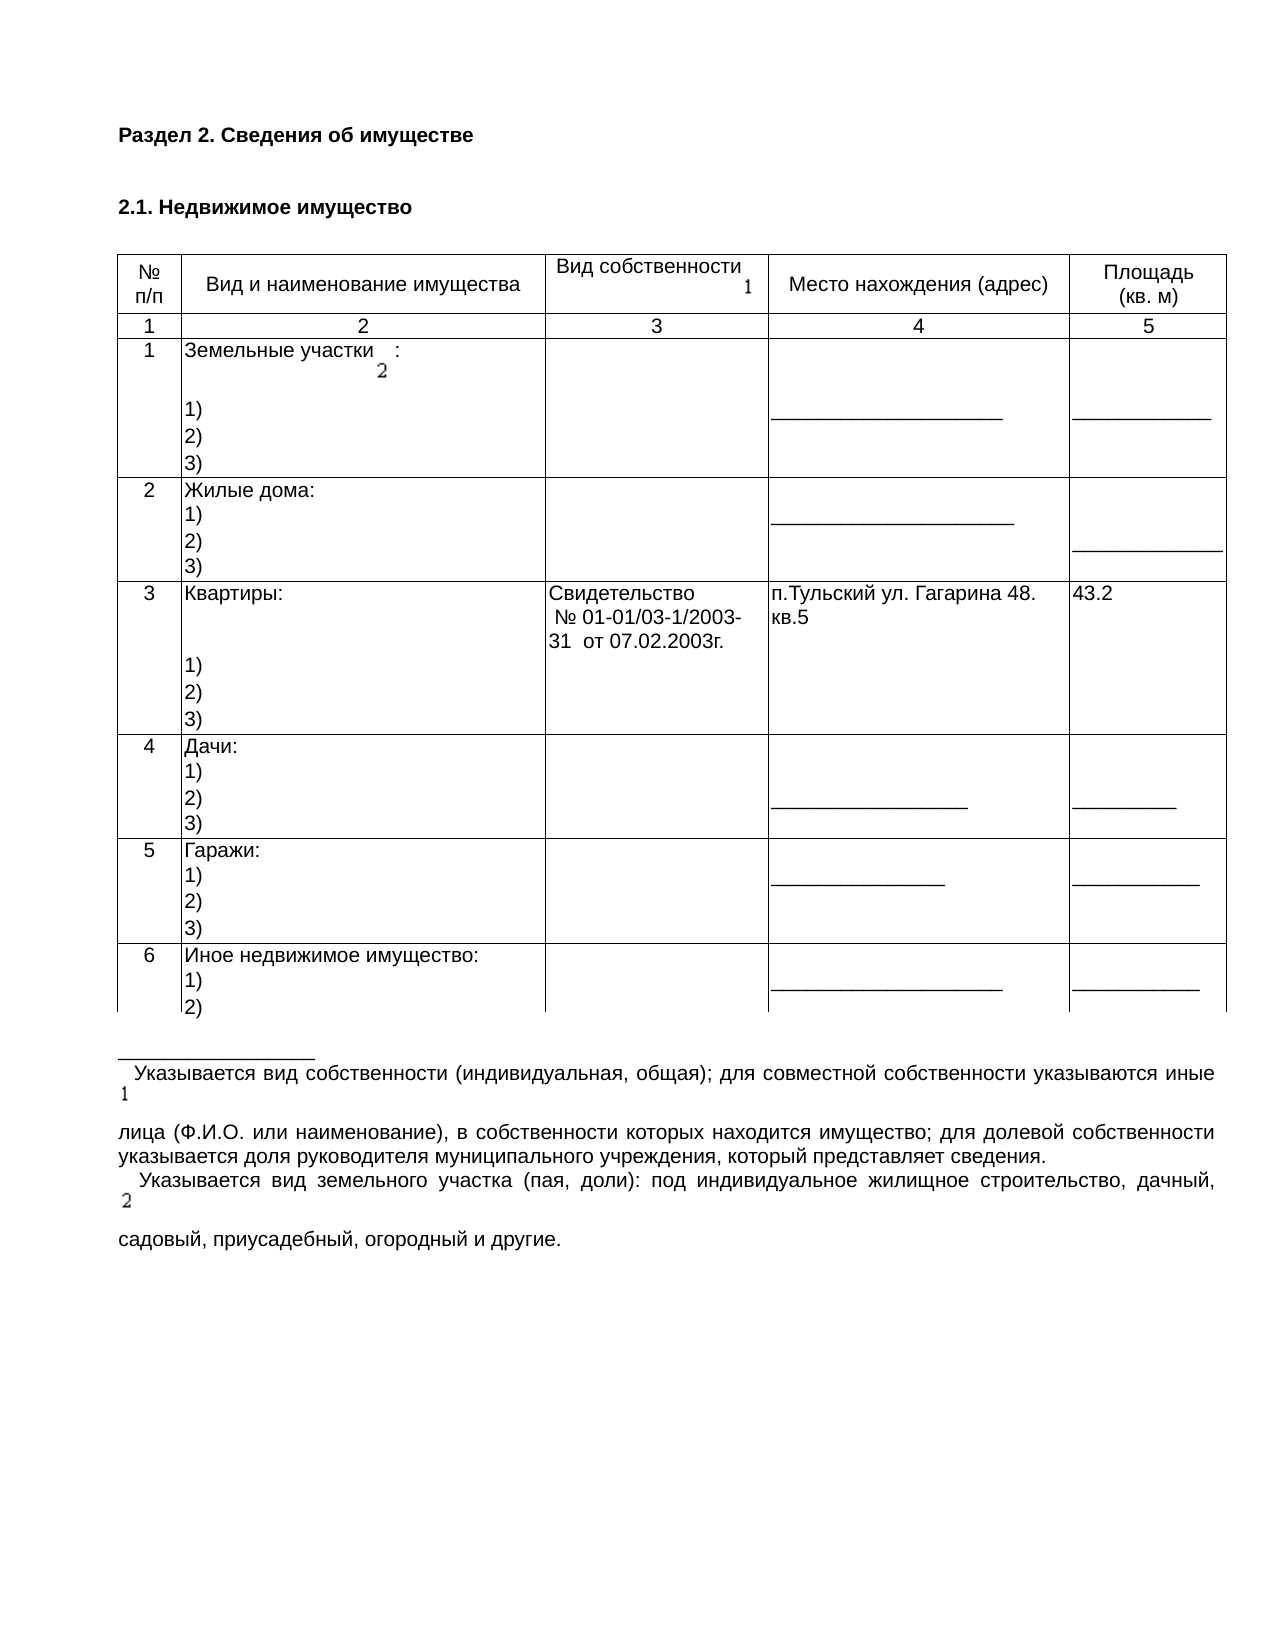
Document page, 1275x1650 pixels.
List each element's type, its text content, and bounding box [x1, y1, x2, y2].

table_cell 2) [182, 680, 545, 707]
table_cell [769, 554, 1069, 581]
table_cell Земельные участки: [182, 339, 545, 397]
table_cell 5 [118, 839, 181, 862]
picture [118, 1187, 139, 1227]
table_cell [769, 916, 1069, 943]
table_cell п.Тульский ул. Гагарина 48. кв.5 [769, 582, 1069, 653]
table_cell [1070, 653, 1226, 680]
table_cell [118, 424, 181, 450]
table_cell [118, 450, 181, 477]
table_cell [769, 450, 1069, 477]
table_cell [546, 786, 768, 811]
table_header Место нахождения (адрес) [769, 255, 1069, 313]
table_cell [118, 786, 181, 811]
table_cell [1070, 339, 1226, 397]
table_cell [546, 529, 768, 554]
table_cell [118, 968, 181, 995]
table_cell [546, 502, 768, 529]
table_cell [769, 707, 1069, 734]
table_cell [546, 554, 768, 581]
table_cell 6 [118, 944, 181, 968]
table_cell 2) [182, 529, 545, 554]
table_cell 3) [182, 554, 545, 581]
table_cell 1) [182, 397, 545, 423]
table_cell [769, 680, 1069, 707]
table_cell [769, 995, 1069, 1012]
table_cell 43,2 [1070, 582, 1226, 653]
table_cell 2) [182, 889, 545, 916]
picture [741, 273, 758, 313]
table_cell [1070, 889, 1226, 916]
text Указывается вид собственности (индивидуальная, общая); для совместной собственности указываются иные лица (Ф.И.О. или наименование), в собственности которых находится имущество; для долевой собственности указывается доля руководителя муниципального учреждения, который представляет сведения. [118, 1061, 1216, 1168]
table_cell 1) [182, 968, 545, 995]
table_cell 1 [118, 314, 181, 338]
table_cell 3) [182, 707, 545, 734]
table_cell [1070, 680, 1226, 707]
table_cell _____________ [1070, 529, 1226, 554]
table_cell Квартиры: [182, 582, 545, 653]
table_cell [1070, 735, 1226, 759]
table_cell [769, 759, 1069, 786]
table_cell _________________ [769, 786, 1069, 811]
table_cell 1 [118, 339, 181, 397]
table_cell Жилые дома: [182, 478, 545, 502]
table_cell 2) [182, 786, 545, 811]
table_cell 2) [182, 995, 545, 1012]
table_cell [118, 916, 181, 943]
table_cell ____________________ [769, 968, 1069, 995]
table_header № п/п [118, 255, 181, 313]
table_cell [1070, 811, 1226, 837]
table_cell [1070, 450, 1226, 477]
table_cell [769, 839, 1069, 862]
table_cell 3) [182, 450, 545, 477]
table_cell 2 [118, 478, 181, 502]
table_cell [769, 478, 1069, 502]
table_cell [1070, 707, 1226, 734]
table_cell [546, 478, 768, 502]
table_header Вид и наименование имущества [182, 255, 545, 313]
table_cell [1070, 554, 1226, 581]
table_cell [118, 995, 181, 1012]
table_cell _______________ [769, 863, 1069, 889]
table_cell 3) [182, 916, 545, 943]
table_cell Свидетельство № 01-01/03-1/2003-31 от 07.02.2003г. [546, 582, 768, 653]
table_cell [118, 863, 181, 889]
table_cell [546, 759, 768, 786]
table_cell 1) [182, 759, 545, 786]
table_cell [118, 502, 181, 529]
table_cell Дачи: [182, 735, 545, 759]
table_cell [1070, 839, 1226, 862]
table_cell [118, 554, 181, 581]
table_cell [118, 397, 181, 423]
table_cell [546, 811, 768, 837]
table_cell Иное недвижимое имущество: [182, 944, 545, 968]
table_cell [546, 707, 768, 734]
table_header Площадь (кв. м) [1070, 255, 1226, 313]
table_cell ____________________ [769, 397, 1069, 423]
table_cell [546, 339, 768, 397]
table_cell [769, 339, 1069, 397]
table_cell [546, 450, 768, 477]
table_cell 3) [182, 811, 545, 837]
picture [118, 1080, 134, 1120]
table_cell [769, 735, 1069, 759]
table_cell [118, 759, 181, 786]
table_cell 5 [1070, 314, 1226, 338]
table_cell [546, 889, 768, 916]
table_cell Гаражи: [182, 839, 545, 862]
table_cell [1070, 944, 1226, 968]
table_cell [769, 424, 1069, 450]
table_cell [1070, 995, 1226, 1012]
table_header Вид собственности [546, 255, 768, 313]
table_cell 2 [182, 314, 545, 338]
table_cell [546, 653, 768, 680]
table_cell [118, 707, 181, 734]
table_cell [769, 944, 1069, 968]
table_cell [546, 863, 768, 889]
table_cell 4 [769, 314, 1069, 338]
table_cell 1) [182, 653, 545, 680]
table_cell [1070, 502, 1226, 529]
text Раздел 2. Сведения об имуществе [118, 123, 1216, 147]
table_cell [118, 529, 181, 554]
table_cell [546, 839, 768, 862]
table_cell ___________ [1070, 863, 1226, 889]
table_cell [118, 889, 181, 916]
table_cell 1) [182, 863, 545, 889]
table_cell [769, 653, 1069, 680]
table_cell [769, 529, 1069, 554]
text Указывается вид земельного участка (пая, доли): под индивидуальное жилищное строительство, дачный, садовый, приусадебный, огородный и другие. [118, 1168, 1216, 1250]
table_cell [118, 811, 181, 837]
table_cell [546, 424, 768, 450]
table_cell [769, 811, 1069, 837]
table_cell 3 [546, 314, 768, 338]
table_cell [769, 889, 1069, 916]
text 2.1. Недвижимое имущество [118, 195, 1216, 219]
table_cell 4 [118, 735, 181, 759]
table_cell 1) [182, 502, 545, 529]
table_cell 3 [118, 582, 181, 653]
table_cell [546, 397, 768, 423]
table_cell [1070, 478, 1226, 502]
picture [373, 357, 395, 397]
table_cell [546, 995, 768, 1012]
table_cell [1070, 916, 1226, 943]
table_cell [1070, 759, 1226, 786]
text _________________ [118, 1037, 1216, 1061]
table_cell [546, 680, 768, 707]
table_cell [1070, 424, 1226, 450]
table_cell [118, 680, 181, 707]
table_cell 2) [182, 424, 545, 450]
table_cell _________ [1070, 786, 1226, 811]
table_cell _____________________ [769, 502, 1069, 529]
table_cell [546, 968, 768, 995]
table_cell [546, 916, 768, 943]
table_cell ___________ [1070, 968, 1226, 995]
table_cell [118, 653, 181, 680]
table_cell [546, 735, 768, 759]
table_cell ____________ [1070, 397, 1226, 423]
table_cell [546, 944, 768, 968]
